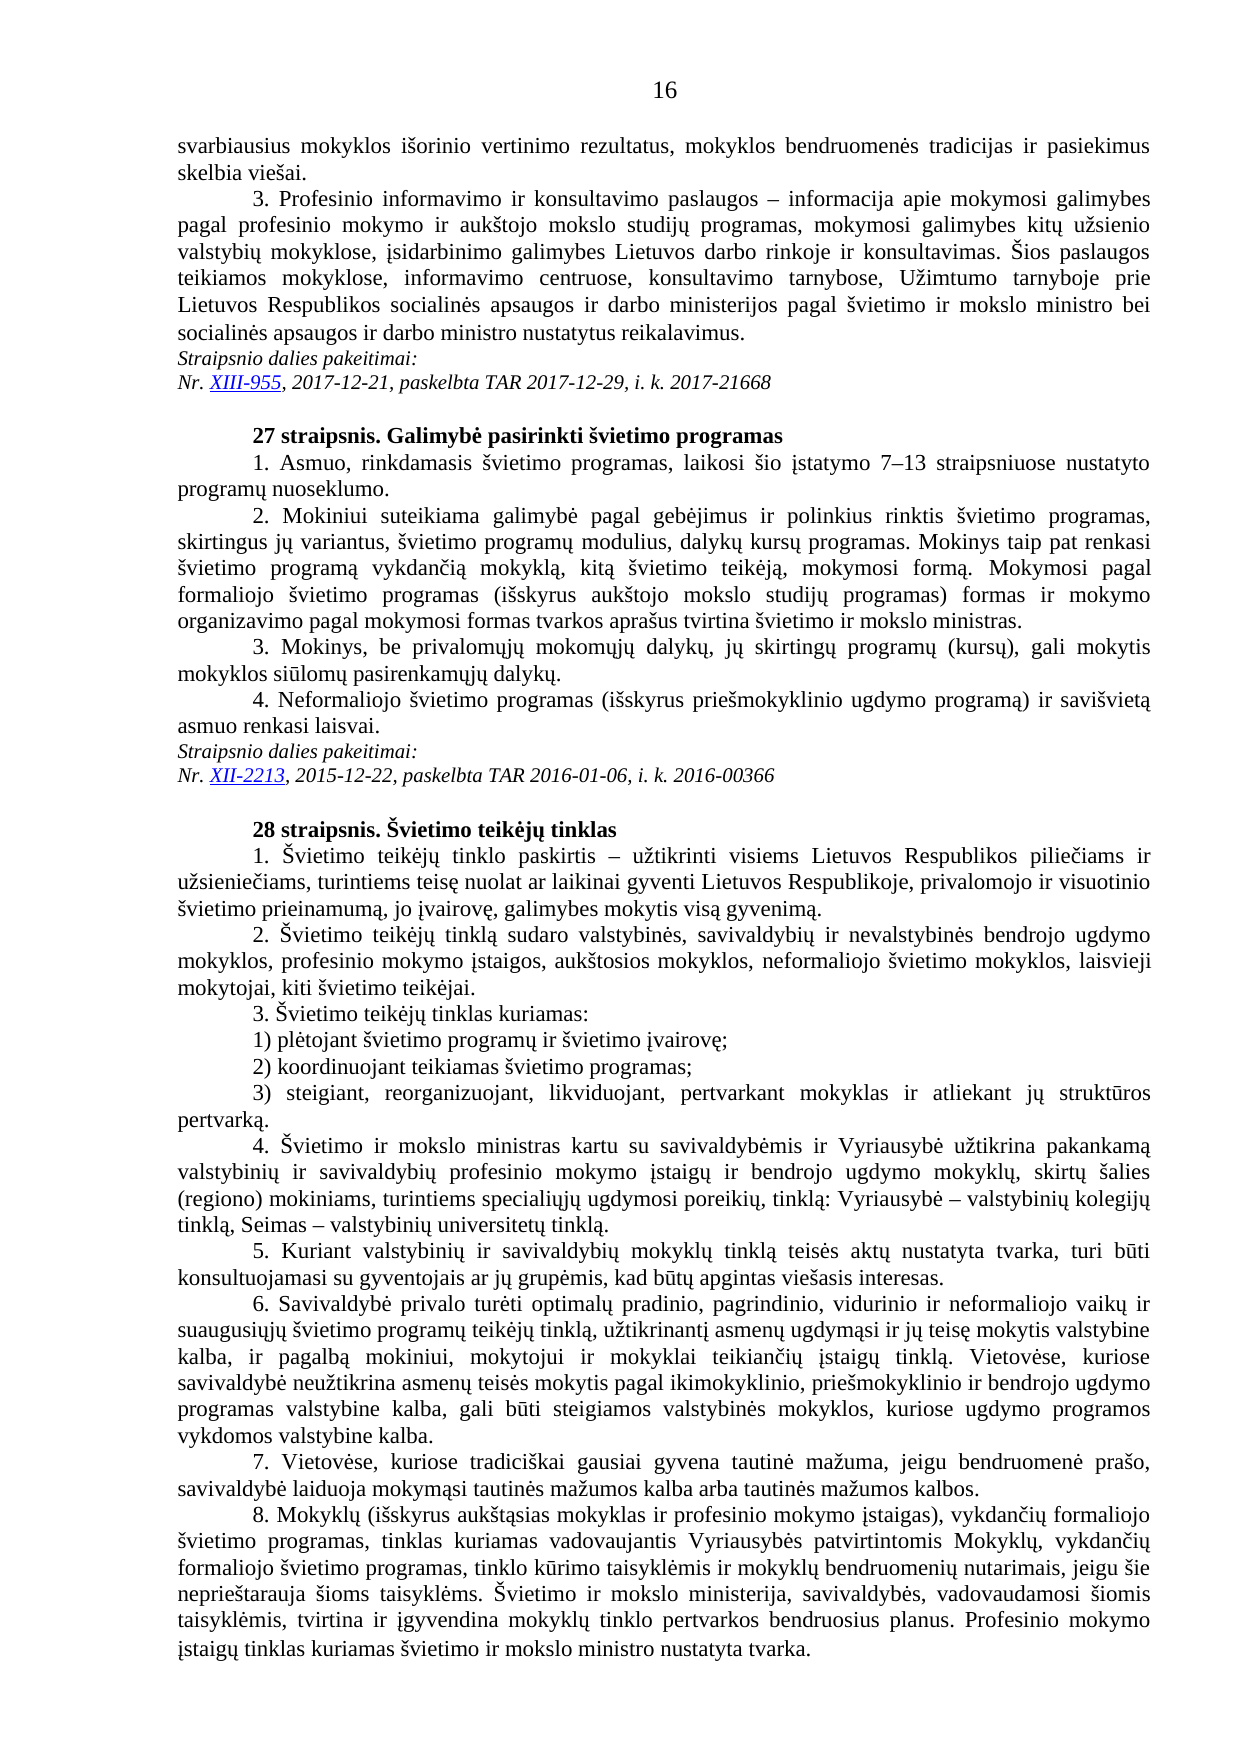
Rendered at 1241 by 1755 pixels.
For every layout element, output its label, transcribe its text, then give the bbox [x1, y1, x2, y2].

text 1. Švietimo teikėjų tinklo paskirtis – užtikrinti visiems Lietuvos Respublikos piliečiams ir užsieniečiams, turintiems teisę nuolat ar laikinai gyventi Lietuvos Respublikoje, privalomojo ir visuotinio švietimo prieinamumą, jo įvairovę, galimybes mokytis visą gyvenimą. [177, 842, 1152, 921]
text 3) steigiant, reorganizuojant, likviduojant, pertvarkant mokyklas ir atliekant jų struktūros pertvarką. [177, 1079, 1152, 1132]
text 3. Profesinio informavimo ir konsultavimo paslaugos – informacija apie mokymosi galimybes pagal profesinio mokymo ir aukštojo mokslo studijų programas, mokymosi galimybes kitų užsienio valstybių mokyklose, įsidarbinimo galimybes Lietuvos darbo rinkoje ir konsultavimas. Šios paslaugos teikiamos mokyklose, informavimo centruose, konsultavimo tarnybose, Užimtumo tarnyboje prie Lietuvos Respublikos socialinės apsaugos ir darbo ministerijos pagal švietimo ir mokslo ministro bei socialinės apsaugos ir darbo ministro nustatytus reikalavimus. [177, 185, 1152, 346]
text Nr. XII-2213, 2015-12-22, paskelbta TAR 2016-01-06, i. k. 2016-00366 [177, 763, 1152, 787]
text 5. Kuriant valstybinių ir savivaldybių mokyklų tinklą teisės aktų nustatyta tvarka, turi būti konsultuojamasi su gyventojais ar jų grupėmis, kad būtų apgintas viešasis interesas. [177, 1237, 1152, 1290]
text 2. Mokiniui suteikiama galimybė pagal gebėjimus ir polinkius rinktis švietimo programas, skirtingus jų variantus, švietimo programų modulius, dalykų kursų programas. Mokinys taip pat renkasi švietimo programą vykdančią mokyklą, kitą švietimo teikėją, mokymosi formą. Mokymosi pagal formaliojo švietimo programas (išskyrus aukštojo mokslo studijų programas) formas ir mokymo organizavimo pagal mokymosi formas tvarkos aprašus tvirtina švietimo ir mokslo ministras. [177, 502, 1152, 633]
text 6. Savivaldybė privalo turėti optimalų pradinio, pagrindinio, vidurinio ir neformaliojo vaikų ir suaugusiųjų švietimo programų teikėjų tinklą, užtikrinantį asmenų ugdymąsi ir jų teisę mokytis valstybine kalba, ir pagalbą mokiniui, mokytojui ir mokyklai teikiančių įstaigų tinklą. Vietovėse, kuriose savivaldybė neužtikrina asmenų teisės mokytis pagal ikimokyklinio, priešmokyklinio ir bendrojo ugdymo programas valstybine kalba, gali būti steigiamos valstybinės mokyklos, kuriose ugdymo programos vykdomos valstybine kalba. [177, 1290, 1152, 1448]
text 7. Vietovėse, kuriose tradiciškai gausiai gyvena tautinė mažuma, jeigu bendruomenė prašo, savivaldybė laiduoja mokymąsi tautinės mažumos kalba arba tautinės mažumos kalbos. [177, 1448, 1152, 1501]
text 2) koordinuojant teikiamas švietimo programas; [177, 1053, 1152, 1079]
text 3. Mokinys, be privalomųjų mokomųjų dalykų, jų skirtingų programų (kursų), gali mokytis mokyklos siūlomų pasirenkamųjų dalykų. [177, 633, 1152, 686]
text Straipsnio dalies pakeitimai: [177, 346, 1152, 370]
text 4. Neformaliojo švietimo programas (išskyrus priešmokyklinio ugdymo programą) ir savišvietą asmuo renkasi laisvai. [177, 686, 1152, 739]
text Nr. XIII-955, 2017-12-21, paskelbta TAR 2017-12-29, i. k. 2017-21668 [177, 370, 1152, 394]
text 1) plėtojant švietimo programų ir švietimo įvairovę; [177, 1027, 1152, 1053]
text 2. Švietimo teikėjų tinklą sudaro valstybinės, savivaldybių ir nevalstybinės bendrojo ugdymo mokyklos, profesinio mokymo įstaigos, aukštosios mokyklos, neformaliojo švietimo mokyklos, laisvieji mokytojai, kiti švietimo teikėjai. [177, 921, 1152, 1000]
text 4. Švietimo ir mokslo ministras kartu su savivaldybėmis ir Vyriausybė užtikrina pakankamą valstybinių ir savivaldybių profesinio mokymo įstaigų ir bendrojo ugdymo mokyklų, skirtų šalies (regiono) mokiniams, turintiems specialiųjų ugdymosi poreikių, tinklą: Vyriausybė – valstybinių kolegijų tinklą, Seimas – valstybinių universitetų tinklą. [177, 1132, 1152, 1237]
text 3. Švietimo teikėjų tinklas kuriamas: [177, 1000, 1152, 1027]
text 27 straipsnis. Galimybė pasirinkti švietimo programas [177, 423, 1152, 449]
text 1. Asmuo, rinkdamasis švietimo programas, laikosi šio įstatymo 7–13 straipsniuose nustatyto programų nuoseklumo. [177, 449, 1152, 502]
text svarbiausius mokyklos išorinio vertinimo rezultatus, mokyklos bendruomenės tradicijas ir pasiekimus skelbia viešai. [177, 132, 1152, 185]
text 28 straipsnis. Švietimo teikėjų tinklas [177, 816, 1152, 842]
text Straipsnio dalies pakeitimai: [177, 739, 1152, 763]
text 8. Mokyklų (išskyrus aukštąsias mokyklas ir profesinio mokymo įstaigas), vykdančių formaliojo švietimo programas, tinklas kuriamas vadovaujantis Vyriausybės patvirtintomis Mokyklų, vykdančių formaliojo švietimo programas, tinklo kūrimo taisyklėmis ir mokyklų bendruomenių nutarimais, jeigu šie neprieštarauja šioms taisyklėms. Švietimo ir mokslo ministerija, savivaldybės, vadovaudamosi šiomis taisyklėmis, tvirtina ir įgyvendina mokyklų tinklo pertvarkos bendruosius planus. Profesinio mokymo įstaigų tinklas kuriamas švietimo ir mokslo ministro nustatyta tvarka. [177, 1501, 1152, 1661]
